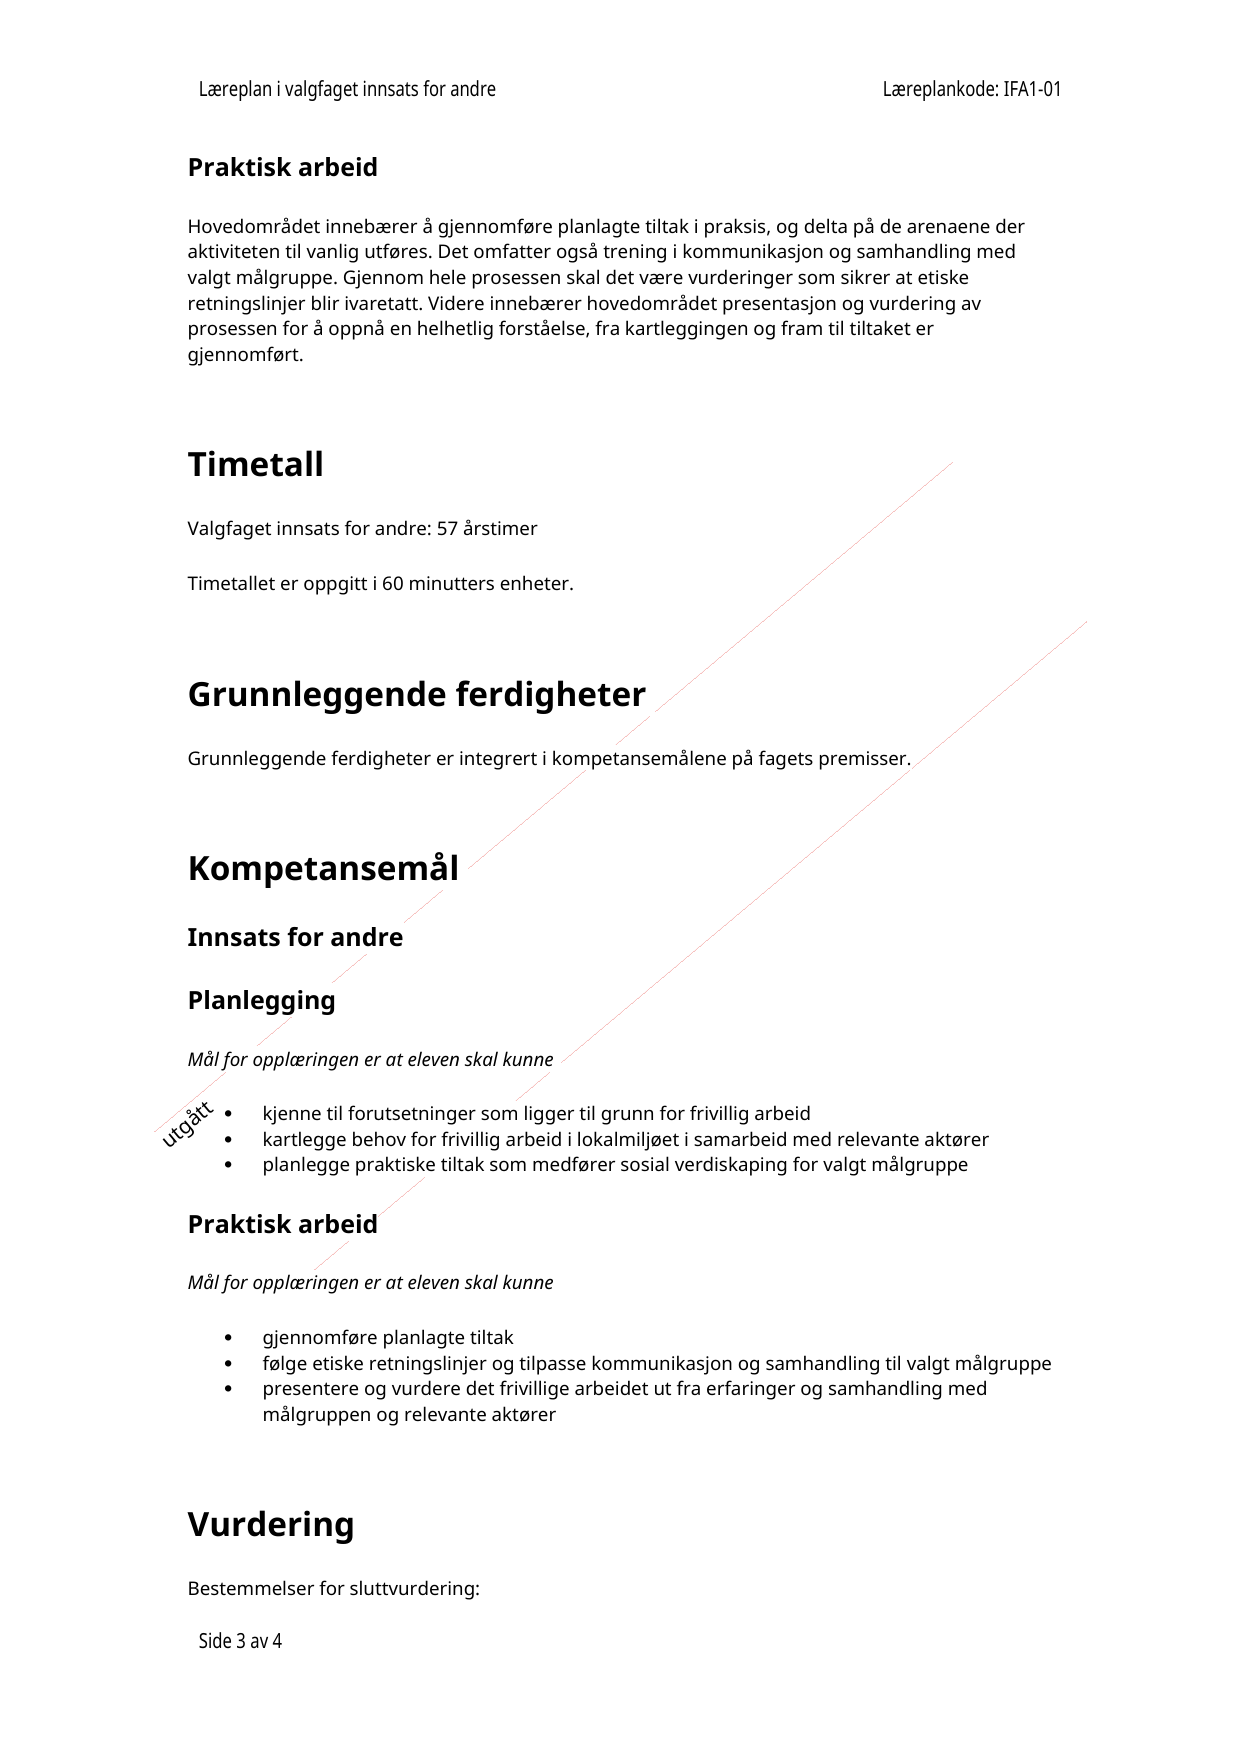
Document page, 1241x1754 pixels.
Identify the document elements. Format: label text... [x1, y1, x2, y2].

list presentere og vurdere det frivillige arbeidet ut fra erfaringer og samhandling med målgruppen og relevante aktører [556, 1375, 1053, 1426]
subtitle [468, 799, 874, 890]
text Mål for opplæringen er at eleven skal kunne [561, 1046, 1053, 1072]
list gjennomføre planlagte tiltak [225, 1324, 263, 1350]
text Timetallet er oppgitt i 60 minutters enheter. [574, 570, 822, 596]
text Timetallet er oppgitt i 60 minutters enheter. [795, 570, 1053, 596]
subtitle Praktisk arbeid [385, 150, 1053, 184]
subtitle Vurdering [364, 1456, 1053, 1546]
subtitle Innsats for andre [404, 919, 731, 954]
subtitle Praktisk arbeid [378, 1206, 1053, 1241]
subtitle [768, 799, 1053, 890]
text Valgfaget innsats for andre: 57 årstimer [860, 516, 1053, 541]
subtitle Grunnleggende ferdigheter [655, 625, 757, 710]
text Grunnleggende ferdigheter er integrert i kompetansemålene på fagets premisser. [912, 745, 1053, 770]
subtitle Grunnleggende ferdigheter [976, 651, 1053, 716]
list kjenne til forutsetninger som ligger til grunn for frivillig arbeid [811, 1101, 1053, 1126]
text Valgfaget innsats for andre: 57 årstimer [538, 516, 886, 541]
list gjennomføre planlagte tiltak [514, 1324, 1053, 1350]
subtitle Planlegging [336, 983, 654, 1017]
text Hovedområdet innebærer å gjennomføre planlagte tiltak i praksis, og delta på de arenaene der aktiviteten til vanlig utføres. Det omfatter også trening i kommunikasjon og samhandling med valgt målgruppe. Gjennom hele prosessen skal det være vurderinger som sikrer at etiske retningslinjer blir ivaretatt. Videre innebærer hovedområdet presentasjon og vurdering av prosessen for å oppnå en helhetlig forståelse, fra kartleggingen og fram til tiltaket er gjennomført. [304, 213, 1053, 366]
subtitle Kompetansemål [187, 799, 549, 890]
subtitle Grunnleggende ferdigheter [655, 625, 1053, 716]
text Bestemmelser for sluttvurdering: [480, 1576, 1053, 1601]
list planlegge praktiske tiltak som medfører sosial verdiskaping for valgt målgruppe [974, 1152, 1053, 1177]
subtitle Timetall [333, 396, 1053, 486]
subtitle Planlegging [617, 983, 1053, 1017]
subtitle Innsats for andre [692, 919, 1053, 954]
text Mål for opplæringen er at eleven skal kunne [561, 1270, 1053, 1295]
